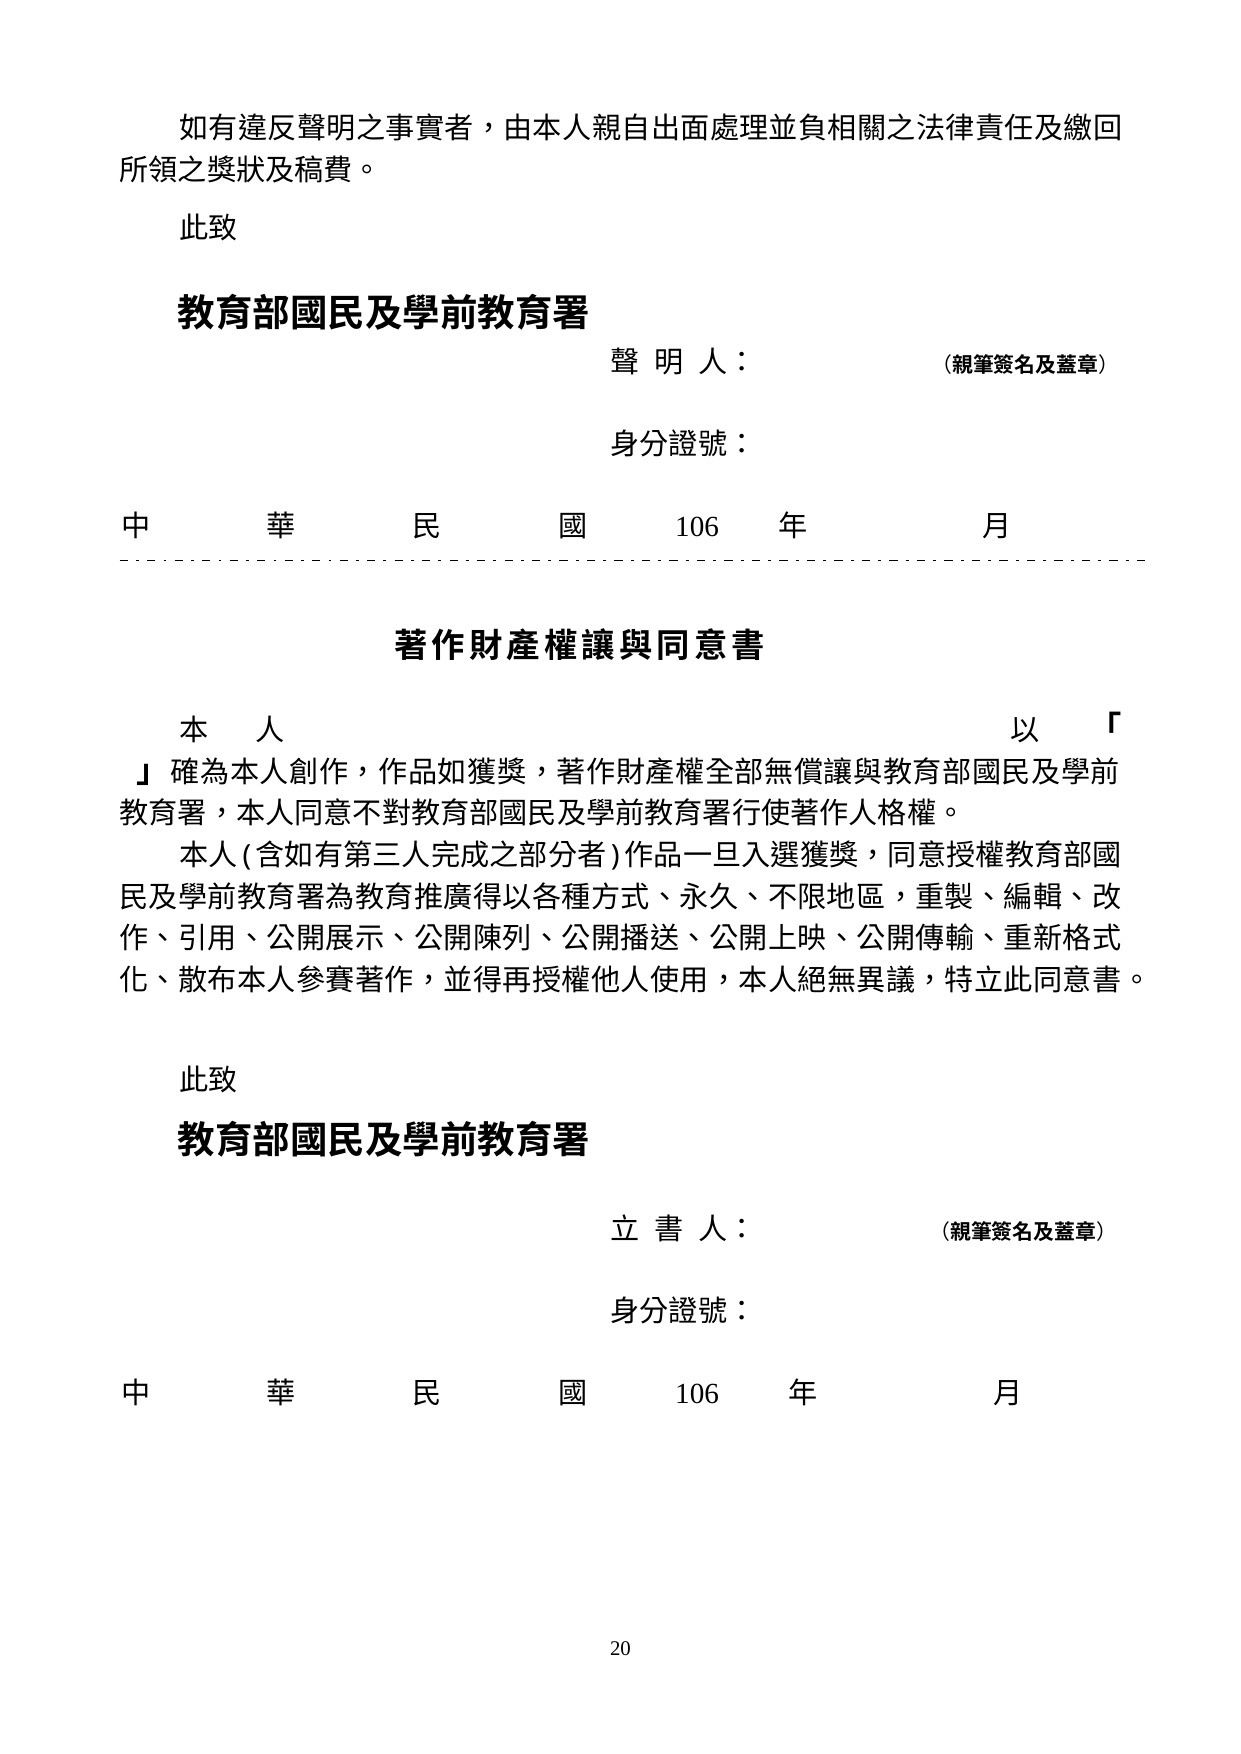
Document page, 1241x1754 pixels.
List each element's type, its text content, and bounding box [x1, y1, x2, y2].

text 教育部國民及學前教育署 [119, 1103, 1122, 1166]
text 此致 [119, 189, 1122, 251]
text 本人 以「 」確為本人創作，作品如獲獎，著作財產權全部無償讓與教育部國民及學前教育署，本人同意不對教育部國民及學前教育署行使著作人格權。 [119, 707, 1122, 832]
text 本人(含如有第三人完成之部分者)作品一旦入選獲獎，同意授權教育部國民及學前教育署為教育推廣得以各種方式、永久、不限地區，重製、編輯、改作、引用、公開展示、公開陳列、公開播送、公開上映、公開傳輸、重新格式化、散布本人參賽著作，並得再授權他人使用，本人絕無異議，特立此同意書。 [119, 832, 1122, 1041]
text 著作財產權讓與同意書 [37, 619, 1122, 667]
text 如有違反聲明之事實者，由本人親自出面處理並負相關之法律責任及繳回所領之獎狀及稿費。 [119, 105, 1122, 189]
text 身分證號： [610, 421, 1122, 463]
text 此致 [119, 1041, 1122, 1103]
text 聲 明 人： （親筆簽名及蓋章） [610, 339, 1122, 381]
text 教育部國民及學前教育署 [119, 276, 1122, 339]
text 中 華 民 國 106 年 月 [119, 1369, 1122, 1412]
text 立 書 人： （親筆簽名及蓋章） [610, 1205, 1122, 1247]
text 中 華 民 國 106 年 月 [119, 503, 1122, 545]
text 身分證號： [610, 1287, 1122, 1329]
